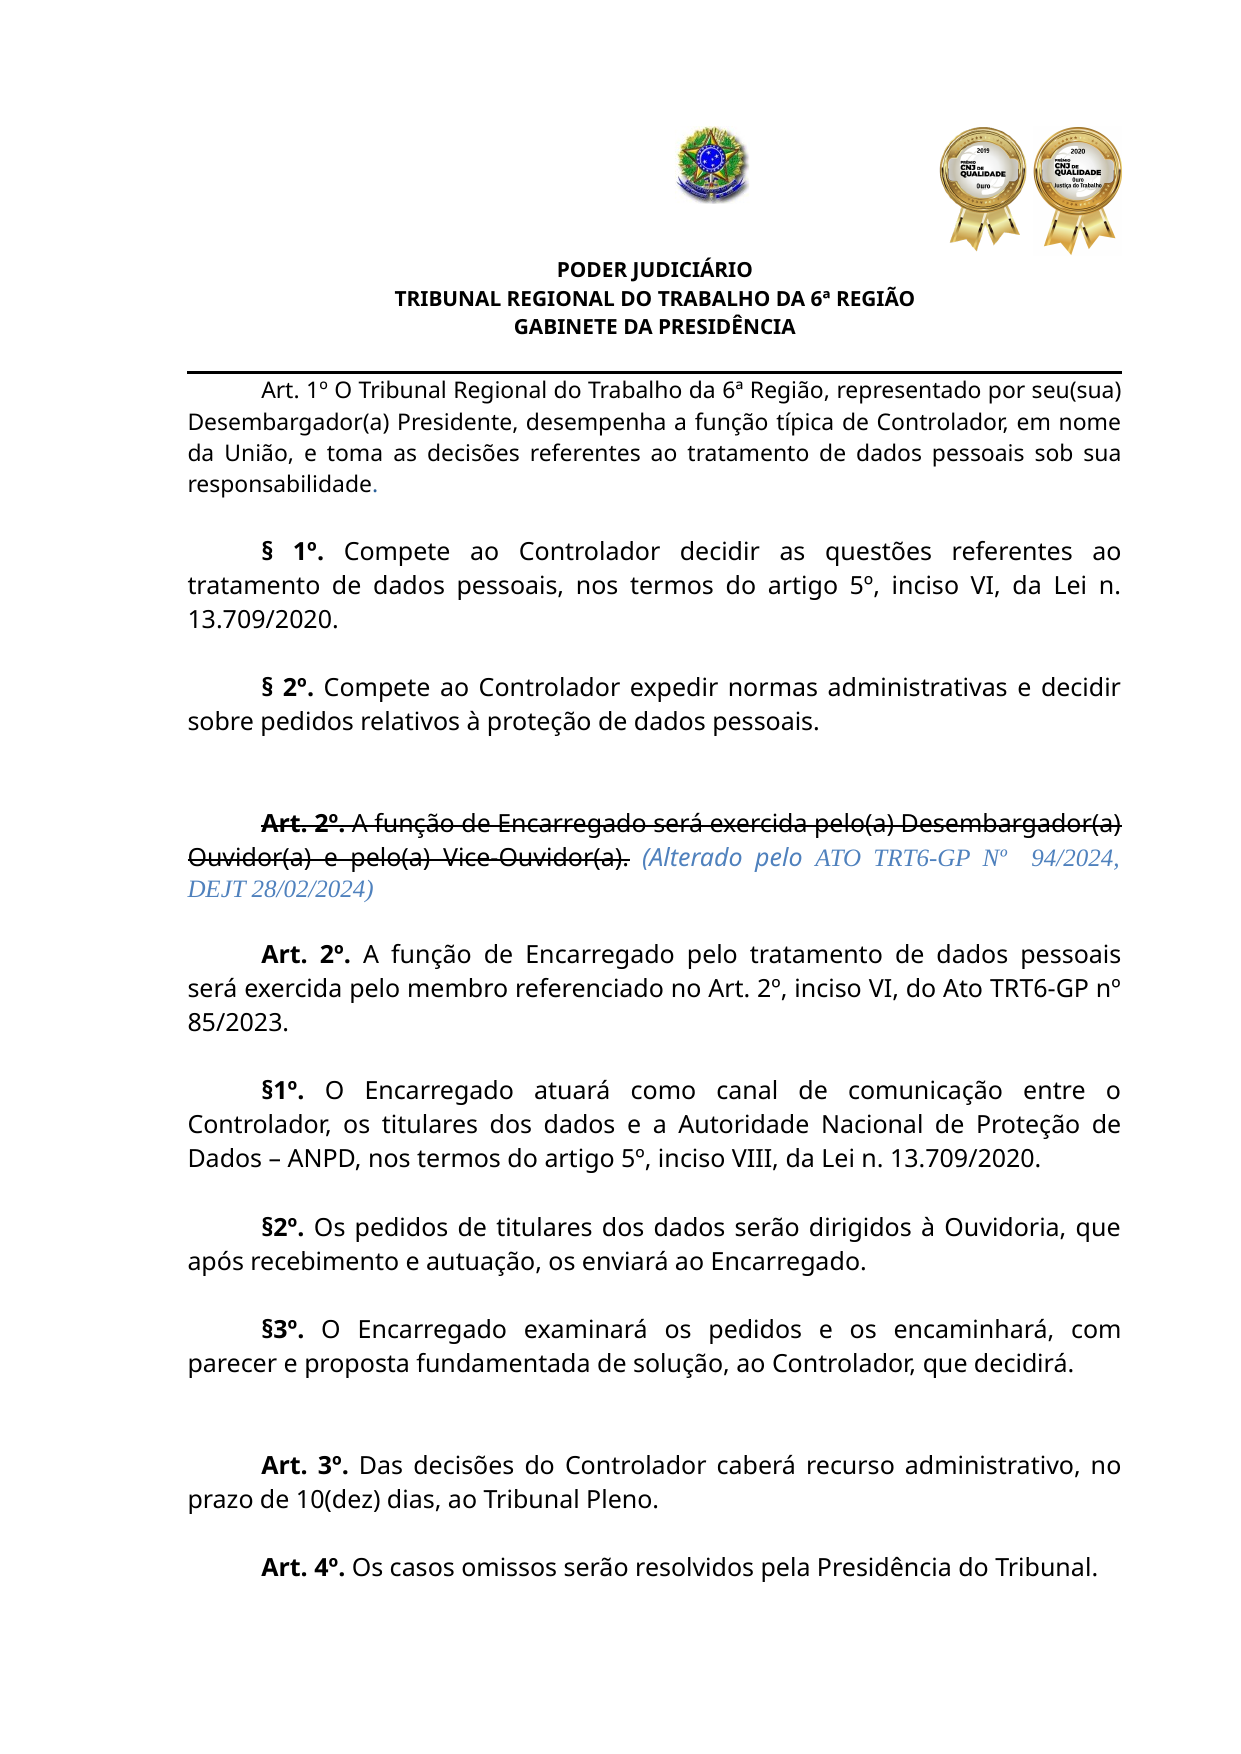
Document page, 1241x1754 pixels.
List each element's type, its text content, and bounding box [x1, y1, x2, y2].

text §3º. O Encarregado examinará os pedidos e os encaminhará, com parecer e proposta fundamentada de solução, ao Controlador, que decidirá. [187, 1311, 1122, 1379]
text § 2º. Compete ao Controlador expedir normas administrativas e decidir sobre pedidos relativos à proteção de dados pessoais. [187, 669, 1122, 738]
text Art. 3º. Das decisões do Controlador caberá recurso administrativo, no prazo de 10(dez) dias, ao Tribunal Pleno. [187, 1448, 1122, 1516]
text Art. 2º. A função de Encarregado pelo tratamento de dados pessoais será exercida pelo membro referenciado no Art. 2º, inciso VI, do Ato TRT6-GP nº 85/2023. [187, 937, 1122, 1039]
text §1º. O Encarregado atuará como canal de comunicação entre o Controlador, os titulares dos dados e a Autoridade Nacional de Proteção de Dados – ANPD, nos termos do artigo 5º, inciso VIII, da Lei n. 13.709/2020. [187, 1073, 1122, 1175]
text Art. 1º O Tribunal Regional do Trabalho da 6ª Região, representado por seu(sua) Desembargador(a) Presidente, desempenha a função típica de Controlador, em nome da União, e toma as decisões referentes ao tratamento de dados pessoais sob sua responsabilidade. [187, 374, 1122, 499]
text §2º. Os pedidos de titulares dos dados serão dirigidos à Ouvidoria, que após recebimento e autuação, os enviará ao Encarregado. [187, 1209, 1122, 1277]
text Art. 4º. Os casos omissos serão resolvidos pela Presidência do Tribunal. [187, 1550, 1122, 1584]
text § 1º. Compete ao Controlador decidir as questões referentes ao tratamento de dados pessoais, nos termos do artigo 5º, inciso VI, da Lei n. 13.709/2020. [187, 533, 1122, 635]
text Art. 2º. A função de Encarregado será exercida pelo(a) Desembargador(a) Ouvidor(a) e pelo(a) Vice-Ouvidor(a). (Alterado pelo ATO TRT6-GP Nº 94/2024, DEJT 28/02/2024) [187, 806, 1122, 903]
